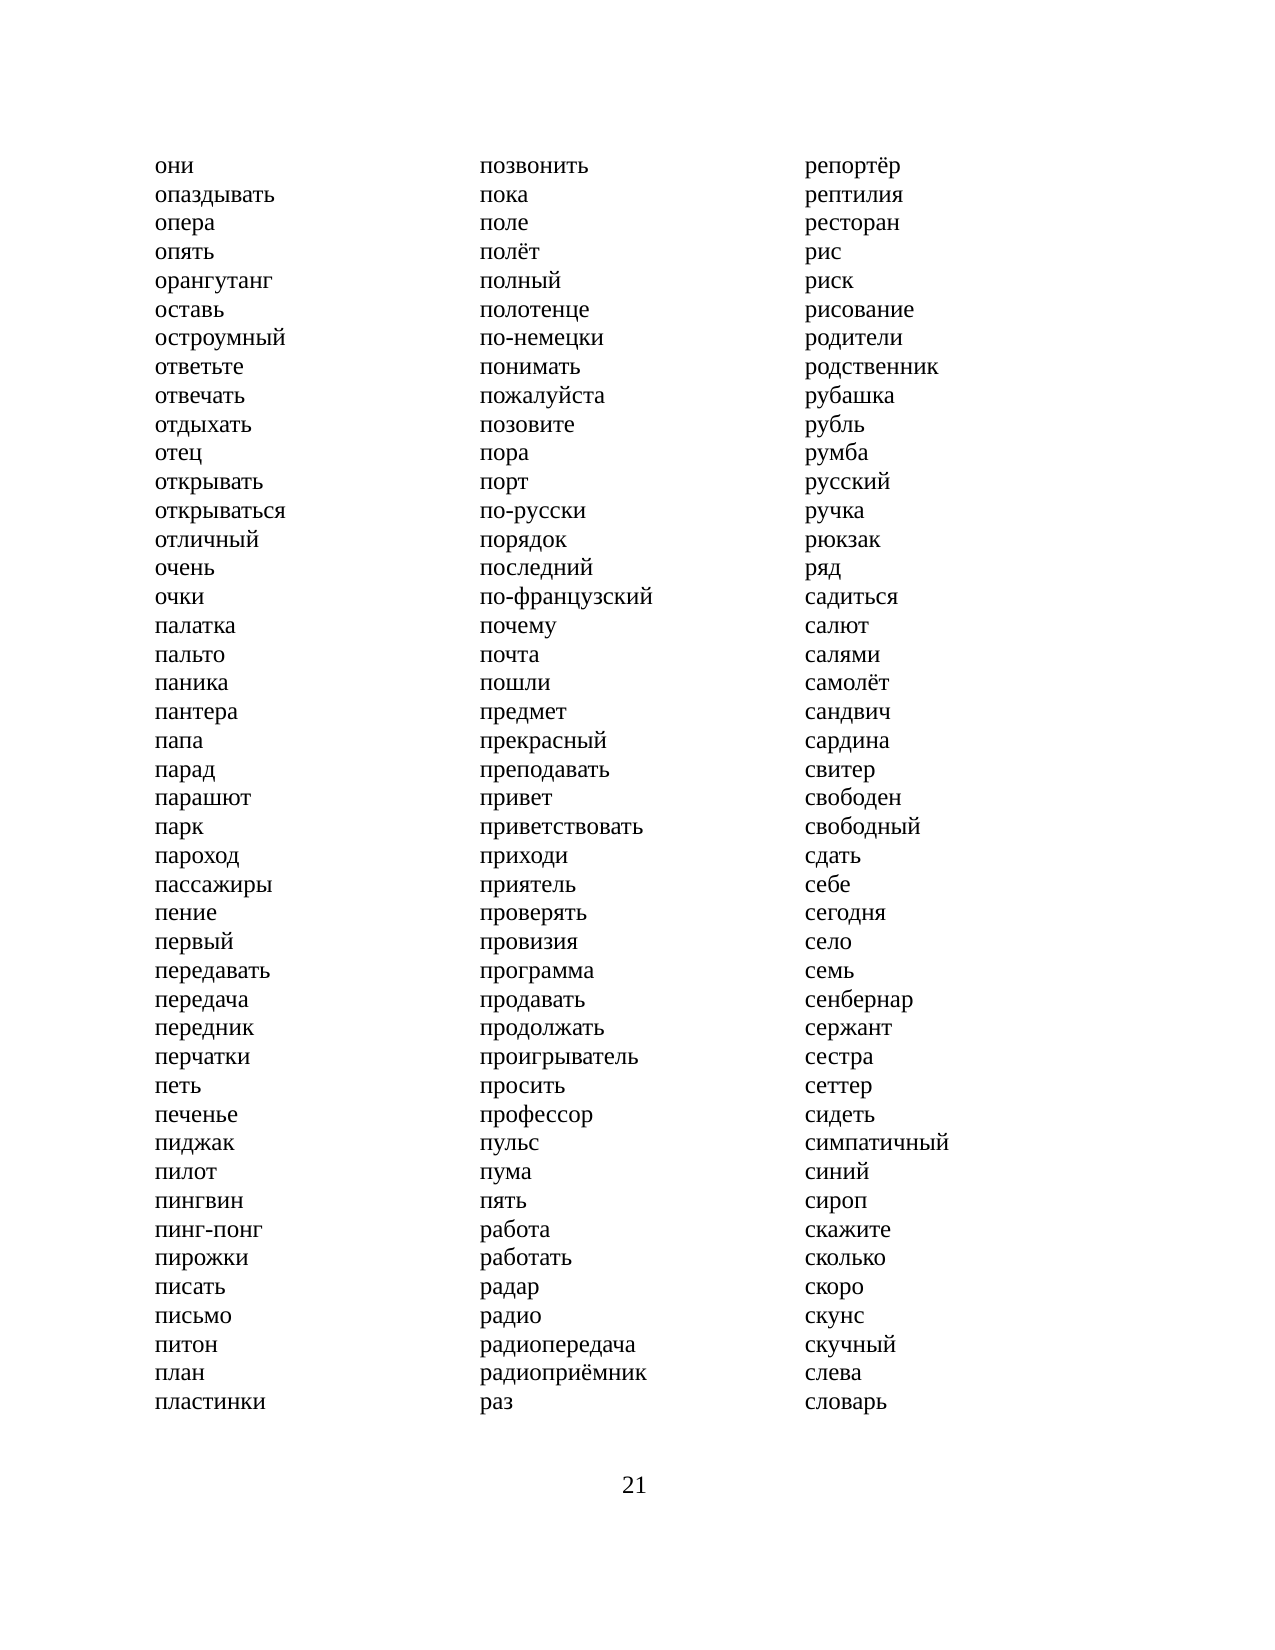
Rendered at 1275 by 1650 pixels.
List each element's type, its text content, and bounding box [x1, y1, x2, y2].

table_cell ресторан [800, 208, 1125, 236]
table_cell садиться [800, 581, 1125, 610]
table_cell пальто [150, 639, 475, 667]
table_cell пирожки [150, 1243, 475, 1271]
table_cell отличный [150, 524, 475, 552]
table_cell парк [150, 811, 475, 840]
table_cell свободный [800, 811, 1125, 840]
table_cell пока [475, 179, 800, 207]
table_cell передавать [150, 955, 475, 984]
table_cell пиджак [150, 1128, 475, 1156]
table_cell питон [150, 1329, 475, 1357]
table_cell открывать [150, 466, 475, 495]
table_cell приятель [475, 869, 800, 897]
table_cell сколько [800, 1243, 1125, 1271]
table_cell поле [475, 208, 800, 236]
table_cell самолёт [800, 668, 1125, 696]
table_cell раз [475, 1386, 800, 1415]
table_cell сенбернар [800, 984, 1125, 1012]
table_cell свитер [800, 754, 1125, 782]
table_cell ряд [800, 553, 1125, 581]
table_cell пинг-понг [150, 1214, 475, 1242]
table_cell остроумный [150, 323, 475, 351]
table_cell опера [150, 208, 475, 236]
table_cell пульс [475, 1128, 800, 1156]
table_cell отдыхать [150, 409, 475, 437]
table_cell отец [150, 438, 475, 466]
table_cell письмо [150, 1300, 475, 1329]
table_cell профессор [475, 1099, 800, 1127]
table_cell продавать [475, 984, 800, 1012]
table_cell радар [475, 1271, 800, 1300]
table_cell прекрасный [475, 725, 800, 754]
table_cell полный [475, 265, 800, 294]
table_cell семь [800, 955, 1125, 984]
table_cell симпатичный [800, 1128, 1125, 1156]
table_cell программа [475, 955, 800, 984]
table_cell сегодня [800, 898, 1125, 926]
table_cell село [800, 926, 1125, 955]
table_cell рубашка [800, 380, 1125, 409]
table_cell радиопередача [475, 1329, 800, 1357]
table_cell пора [475, 438, 800, 466]
table_cell открываться [150, 495, 475, 524]
table_cell работа [475, 1214, 800, 1242]
table_cell свободен [800, 783, 1125, 811]
table_cell сержант [800, 1013, 1125, 1041]
table_cell парад [150, 754, 475, 782]
table_cell сеттер [800, 1070, 1125, 1099]
table_cell салями [800, 639, 1125, 667]
table_cell понимать [475, 351, 800, 380]
table_cell родственник [800, 351, 1125, 380]
table_cell приходи [475, 840, 800, 869]
table_cell ответьте [150, 351, 475, 380]
table_cell рептилия [800, 179, 1125, 207]
table_cell привет [475, 783, 800, 811]
table_cell по-русски [475, 495, 800, 524]
table_cell провизия [475, 926, 800, 955]
table_cell себе [800, 869, 1125, 897]
table_cell рис [800, 236, 1125, 265]
table_cell сдать [800, 840, 1125, 869]
table_cell передник [150, 1013, 475, 1041]
table_cell опять [150, 236, 475, 265]
table_cell по-немецки [475, 323, 800, 351]
table_cell последний [475, 553, 800, 581]
table_cell ручка [800, 495, 1125, 524]
table_cell орангутанг [150, 265, 475, 294]
table_cell салют [800, 610, 1125, 639]
table_cell пароход [150, 840, 475, 869]
table_cell приветствовать [475, 811, 800, 840]
table_cell передача [150, 984, 475, 1012]
table_cell сестра [800, 1041, 1125, 1070]
table_cell сидеть [800, 1099, 1125, 1127]
table_cell пластинки [150, 1386, 475, 1415]
table_cell позвонить [475, 150, 800, 179]
table_cell скоро [800, 1271, 1125, 1300]
table_cell работать [475, 1243, 800, 1271]
table_cell по-французский [475, 581, 800, 610]
table_cell полёт [475, 236, 800, 265]
table_cell продолжать [475, 1013, 800, 1041]
table_cell позовите [475, 409, 800, 437]
table_cell скучный [800, 1329, 1125, 1357]
table_cell печенье [150, 1099, 475, 1127]
table_cell очень [150, 553, 475, 581]
table_cell парашют [150, 783, 475, 811]
table_cell они [150, 150, 475, 179]
table_cell первый [150, 926, 475, 955]
table_cell румба [800, 438, 1125, 466]
table_cell рюкзак [800, 524, 1125, 552]
table_cell предмет [475, 696, 800, 725]
table_cell русский [800, 466, 1125, 495]
table_cell скунс [800, 1300, 1125, 1329]
table_cell опаздывать [150, 179, 475, 207]
table_cell преподавать [475, 754, 800, 782]
table_cell просить [475, 1070, 800, 1099]
table_cell словарь [800, 1386, 1125, 1415]
table_cell оставь [150, 294, 475, 322]
table_cell рисование [800, 294, 1125, 322]
table_cell пять [475, 1185, 800, 1214]
table_cell синий [800, 1156, 1125, 1185]
table_cell репортёр [800, 150, 1125, 179]
table_cell проигрыватель [475, 1041, 800, 1070]
table_cell радиоприёмник [475, 1358, 800, 1386]
table_cell очки [150, 581, 475, 610]
table_cell отвечать [150, 380, 475, 409]
table_cell перчатки [150, 1041, 475, 1070]
table_cell пума [475, 1156, 800, 1185]
table_cell петь [150, 1070, 475, 1099]
table_cell проверять [475, 898, 800, 926]
table_cell риск [800, 265, 1125, 294]
table_cell паника [150, 668, 475, 696]
table_cell пассажиры [150, 869, 475, 897]
table_cell почта [475, 639, 800, 667]
table_cell папа [150, 725, 475, 754]
table_cell полотенце [475, 294, 800, 322]
table_cell сандвич [800, 696, 1125, 725]
table_cell пантера [150, 696, 475, 725]
table_cell писать [150, 1271, 475, 1300]
table_cell пилот [150, 1156, 475, 1185]
table_cell почему [475, 610, 800, 639]
table_cell рубль [800, 409, 1125, 437]
table_cell радио [475, 1300, 800, 1329]
table_cell план [150, 1358, 475, 1386]
table_cell родители [800, 323, 1125, 351]
table_cell слева [800, 1358, 1125, 1386]
table_cell порядок [475, 524, 800, 552]
table_cell порт [475, 466, 800, 495]
table_cell сардина [800, 725, 1125, 754]
table_cell пошли [475, 668, 800, 696]
table_cell палатка [150, 610, 475, 639]
table_cell скажите [800, 1214, 1125, 1242]
table_cell пингвин [150, 1185, 475, 1214]
table_cell пение [150, 898, 475, 926]
table_cell сироп [800, 1185, 1125, 1214]
table_cell пожалуйста [475, 380, 800, 409]
